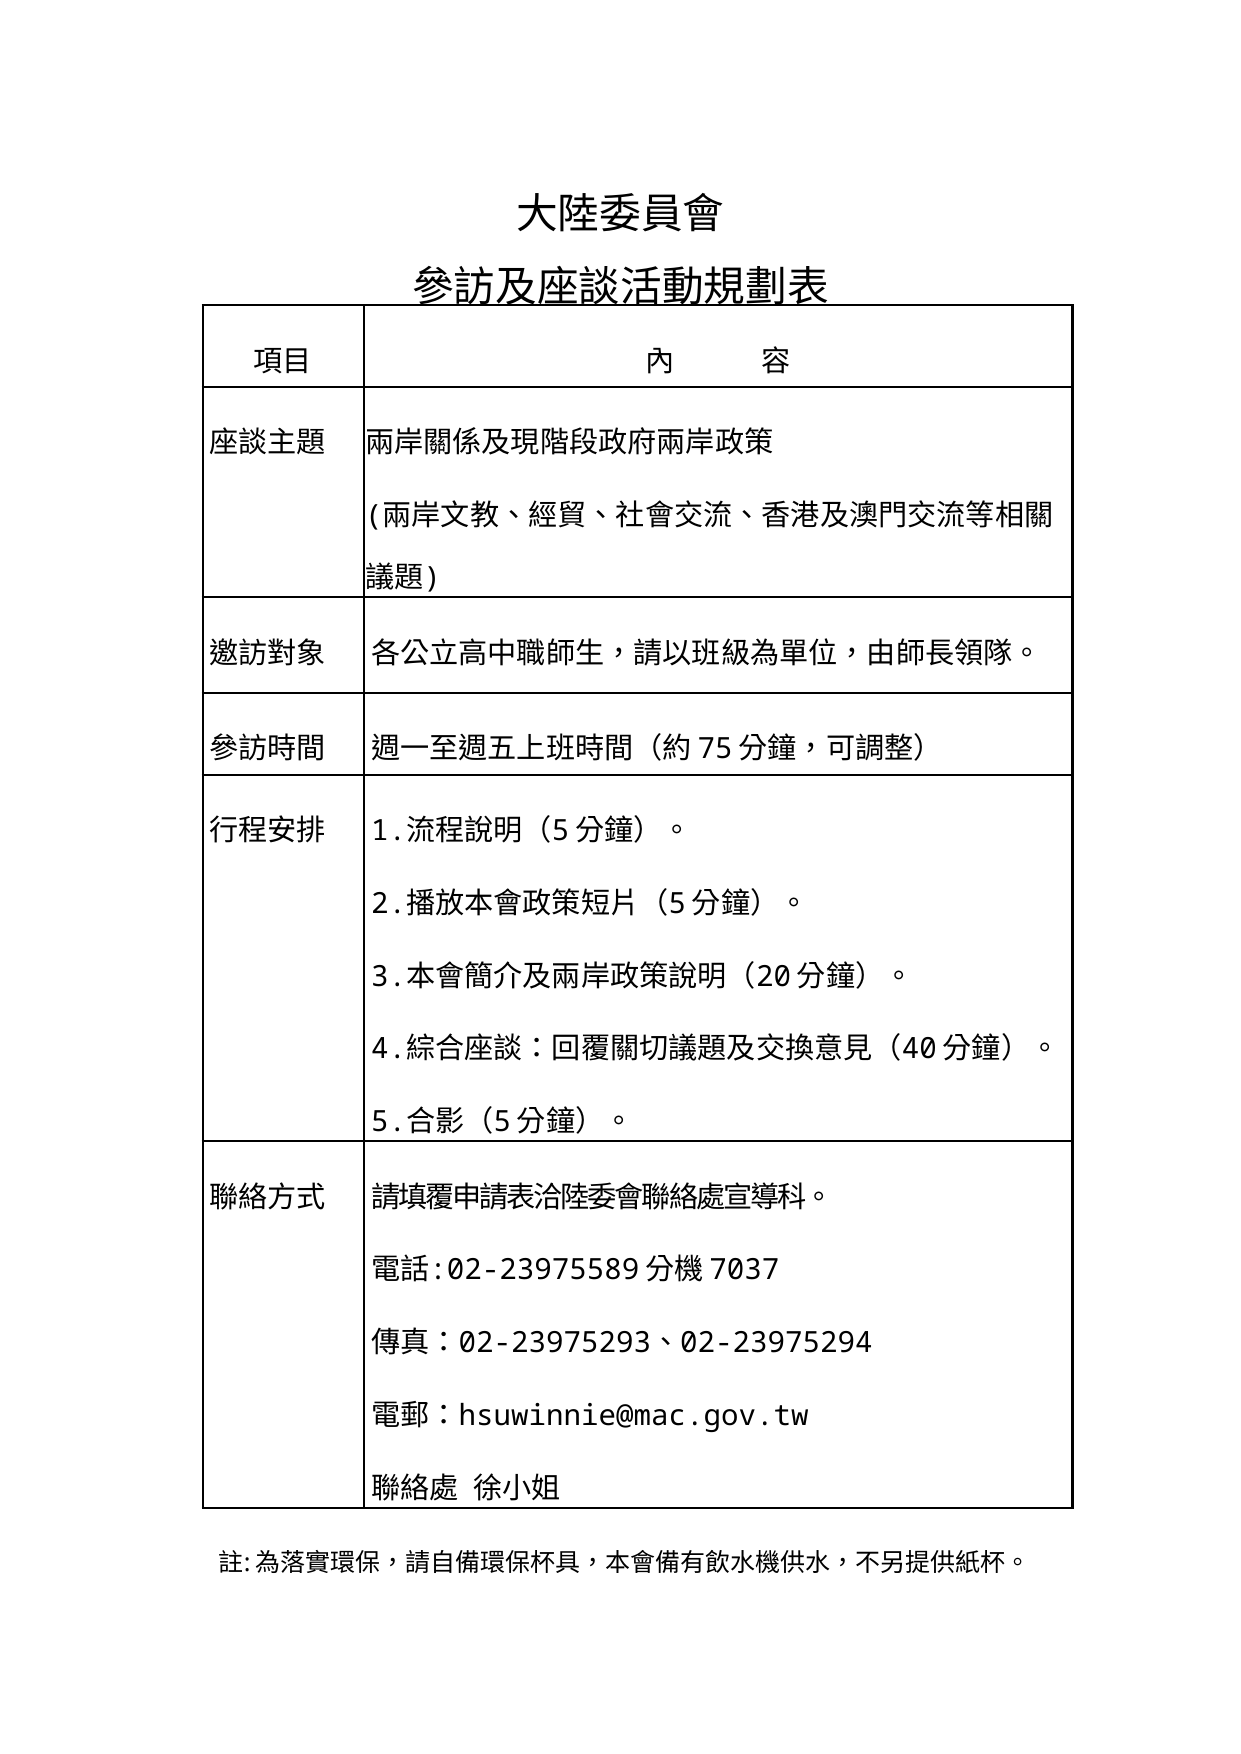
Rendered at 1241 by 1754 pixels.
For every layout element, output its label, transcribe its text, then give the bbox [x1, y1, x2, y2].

table_cell 兩岸關係及現階段政府兩岸政策 (兩岸文教、經貿、社會交流、香港及澳門交流等相關議題) [365, 388, 1071, 596]
table_cell 各公立高中職師生，請以班級為單位，由師長領隊。 [365, 598, 1071, 692]
table_cell 參訪時間 [204, 694, 363, 773]
table_cell 行程安排 [204, 776, 363, 1140]
table_cell 座談主題 [204, 388, 363, 596]
table_cell 邀訪對象 [204, 598, 363, 692]
text 大陸委員會 [193, 169, 1047, 231]
table_cell 1.流程說明（5分鐘）。 2.播放本會政策短片（5分鐘）。 3.本會簡介及兩岸政策說明（20分鐘）。 4.綜合座談：回覆關切議題及交換意見（40分鐘）。 5.合影（5分鐘）。 [365, 776, 1071, 1140]
table_cell 聯絡方式 [204, 1142, 363, 1507]
table_cell 週一至週五上班時間（約75分鐘，可調整） [365, 694, 1071, 773]
table_header 項目 [204, 306, 363, 386]
text 註: 為落實環保，請自備環保杯具，本會備有飲水機供水，不另提供紙杯。 [193, 1519, 1047, 1582]
table_header 內 容 [365, 306, 1071, 386]
text 參訪及座談活動規劃表 [193, 242, 1047, 304]
table_cell 請填覆申請表洽陸委會聯絡處宣導科。 電話:02-23975589分機7037 傳真：02-23975293、02-23975294 電郵：hsuwinnie@mac.gov.tw 聯絡處 徐小姐 [365, 1142, 1071, 1507]
